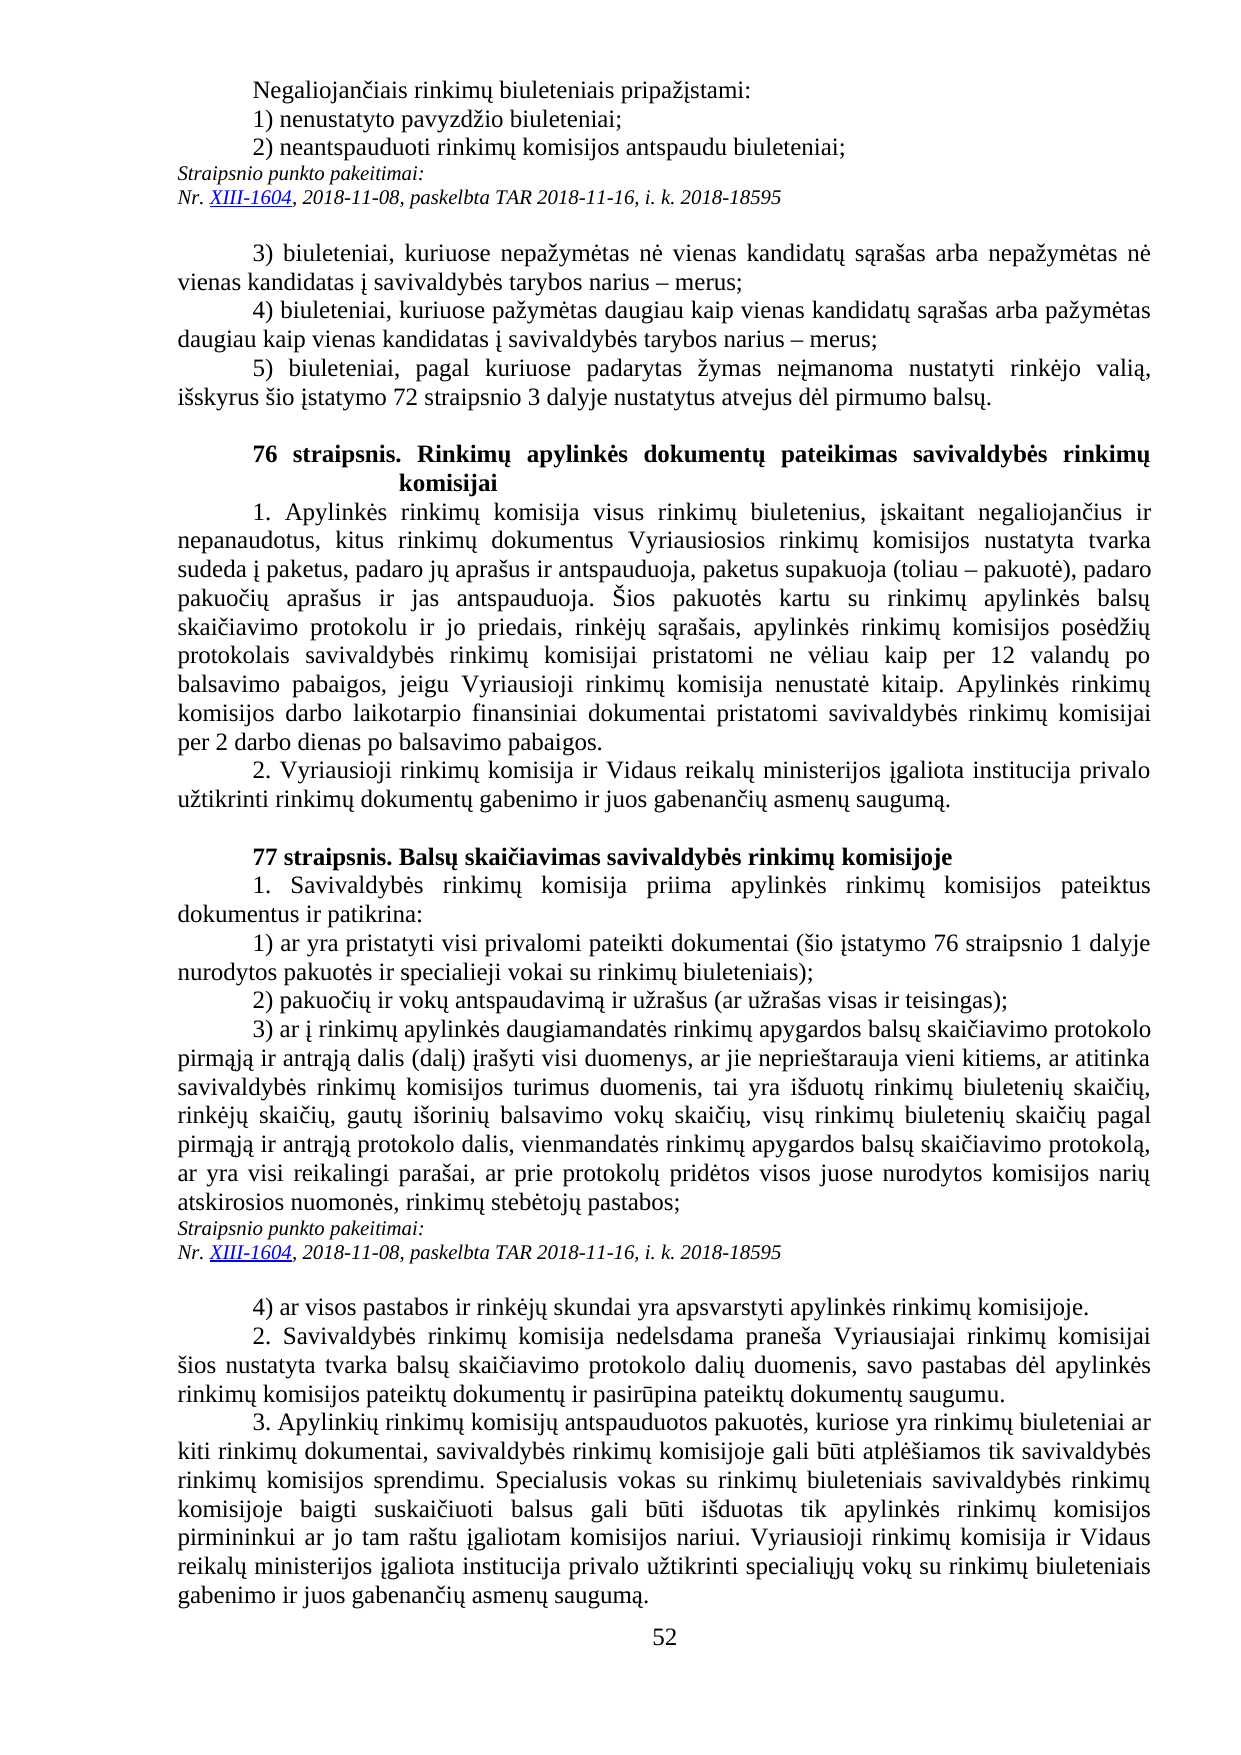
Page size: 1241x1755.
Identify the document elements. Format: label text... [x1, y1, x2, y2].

text 1. Apylinkės rinkimų komisija visus rinkimų biuletenius, įskaitant negaliojančius ir nepanaudotus, kitus rinkimų dokumentus Vyriausiosios rinkimų komisijos nustatyta tvarka sudeda į paketus, padaro jų aprašus ir antspauduoja, paketus supakuoja (toliau – pakuotė), padaro pakuočių aprašus ir jas antspauduoja. Šios pakuotės kartu su rinkimų apylinkės balsų skaičiavimo protokolu ir jo priedais, rinkėjų sąrašais, apylinkės rinkimų komisijos posėdžių protokolais savivaldybės rinkimų komisijai pristatomi ne vėliau kaip per 12 valandų po balsavimo pabaigos, jeigu Vyriausioji rinkimų komisija nenustatė kitaip. Apylinkės rinkimų komisijos darbo laikotarpio finansiniai dokumentai pristatomi savivaldybės rinkimų komisijai per 2 darbo dienas po balsavimo pabaigos. [177, 497, 1152, 756]
text 2) pakuočių ir vokų antspaudavimą ir užrašus (ar užrašas visas ir teisingas); [177, 986, 1152, 1014]
text 2. Vyriausioji rinkimų komisija ir Vidaus reikalų ministerijos įgaliota institucija privalo užtikrinti rinkimų dokumentų gabenimo ir juos gabenančių asmenų saugumą. [177, 756, 1152, 813]
text 76 straipsnis. Rinkimų apylinkės dokumentų pateikimas savivaldybės rinkimų komisijai [252, 439, 1152, 497]
text Straipsnio punkto pakeitimai: [177, 161, 1152, 185]
text Straipsnio punkto pakeitimai: [177, 1216, 1152, 1240]
text Negaliojančiais rinkimų biuleteniais pripažįstami: [177, 75, 1152, 104]
text 5) biuleteniai, pagal kuriuose padarytas žymas neįmanoma nustatyti rinkėjo valią, išskyrus šio įstatymo 72 straipsnio 3 dalyje nustatytus atvejus dėl pirmumo balsų. [177, 353, 1152, 411]
text 1) nenustatyto pavyzdžio biuleteniai; [177, 104, 1152, 132]
text Nr. XIII-1604, 2018-11-08, paskelbta TAR 2018-11-16, i. k. 2018-18595 [177, 1240, 1152, 1264]
text 3) biuleteniai, kuriuose nepažymėtas nė vienas kandidatų sąrašas arba nepažymėtas nė vienas kandidatas į savivaldybės tarybos narius – merus; [177, 238, 1152, 296]
text 2) neantspauduoti rinkimų komisijos antspaudu biuleteniai; [177, 132, 1152, 161]
text 4) biuleteniai, kuriuose pažymėtas daugiau kaip vienas kandidatų sąrašas arba pažymėtas daugiau kaip vienas kandidatas į savivaldybės tarybos narius – merus; [177, 296, 1152, 353]
text 4) ar visos pastabos ir rinkėjų skundai yra apsvarstyti apylinkės rinkimų komisijoje. [177, 1292, 1152, 1321]
text Nr. XIII-1604, 2018-11-08, paskelbta TAR 2018-11-16, i. k. 2018-18595 [177, 185, 1152, 209]
text 77 straipsnis. Balsų skaičiavimas savivaldybės rinkimų komisijoje [177, 842, 1152, 871]
text 1) ar yra pristatyti visi privalomi pateikti dokumentai (šio įstatymo 76 straipsnio 1 dalyje nurodytos pakuotės ir specialieji vokai su rinkimų biuleteniais); [177, 928, 1152, 986]
text 3. Apylinkių rinkimų komisijų antspauduotos pakuotės, kuriose yra rinkimų biuleteniai ar kiti rinkimų dokumentai, savivaldybės rinkimų komisijoje gali būti atplėšiamos tik savivaldybės rinkimų komisijos sprendimu. Specialusis vokas su rinkimų biuleteniais savivaldybės rinkimų komisijoje baigti suskaičiuoti balsus gali būti išduotas tik apylinkės rinkimų komisijos pirmininkui ar jo tam raštu įgaliotam komisijos nariui. Vyriausioji rinkimų komisija ir Vidaus reikalų ministerijos įgaliota institucija privalo užtikrinti specialiųjų vokų su rinkimų biuleteniais gabenimo ir juos gabenančių asmenų saugumą. [177, 1407, 1152, 1609]
text 1. Savivaldybės rinkimų komisija priima apylinkės rinkimų komisijos pateiktus dokumentus ir patikrina: [177, 871, 1152, 928]
text 3) ar į rinkimų apylinkės daugiamandatės rinkimų apygardos balsų skaičiavimo protokolo pirmąją ir antrąją dalis (dalį) įrašyti visi duomenys, ar jie neprieštarauja vieni kitiems, ar atitinka savivaldybės rinkimų komisijos turimus duomenis, tai yra išduotų rinkimų biuletenių skaičių, rinkėjų skaičių, gautų išorinių balsavimo vokų skaičių, visų rinkimų biuletenių skaičių pagal pirmąją ir antrąją protokolo dalis, vienmandatės rinkimų apygardos balsų skaičiavimo protokolą, ar yra visi reikalingi parašai, ar prie protokolų pridėtos visos juose nurodytos komisijos narių atskirosios nuomonės, rinkimų stebėtojų pastabos; [177, 1014, 1152, 1216]
text 2. Savivaldybės rinkimų komisija nedelsdama praneša Vyriausiajai rinkimų komisijai šios nustatyta tvarka balsų skaičiavimo protokolo dalių duomenis, savo pastabas dėl apylinkės rinkimų komisijos pateiktų dokumentų ir pasirūpina pateiktų dokumentų saugumu. [177, 1321, 1152, 1407]
